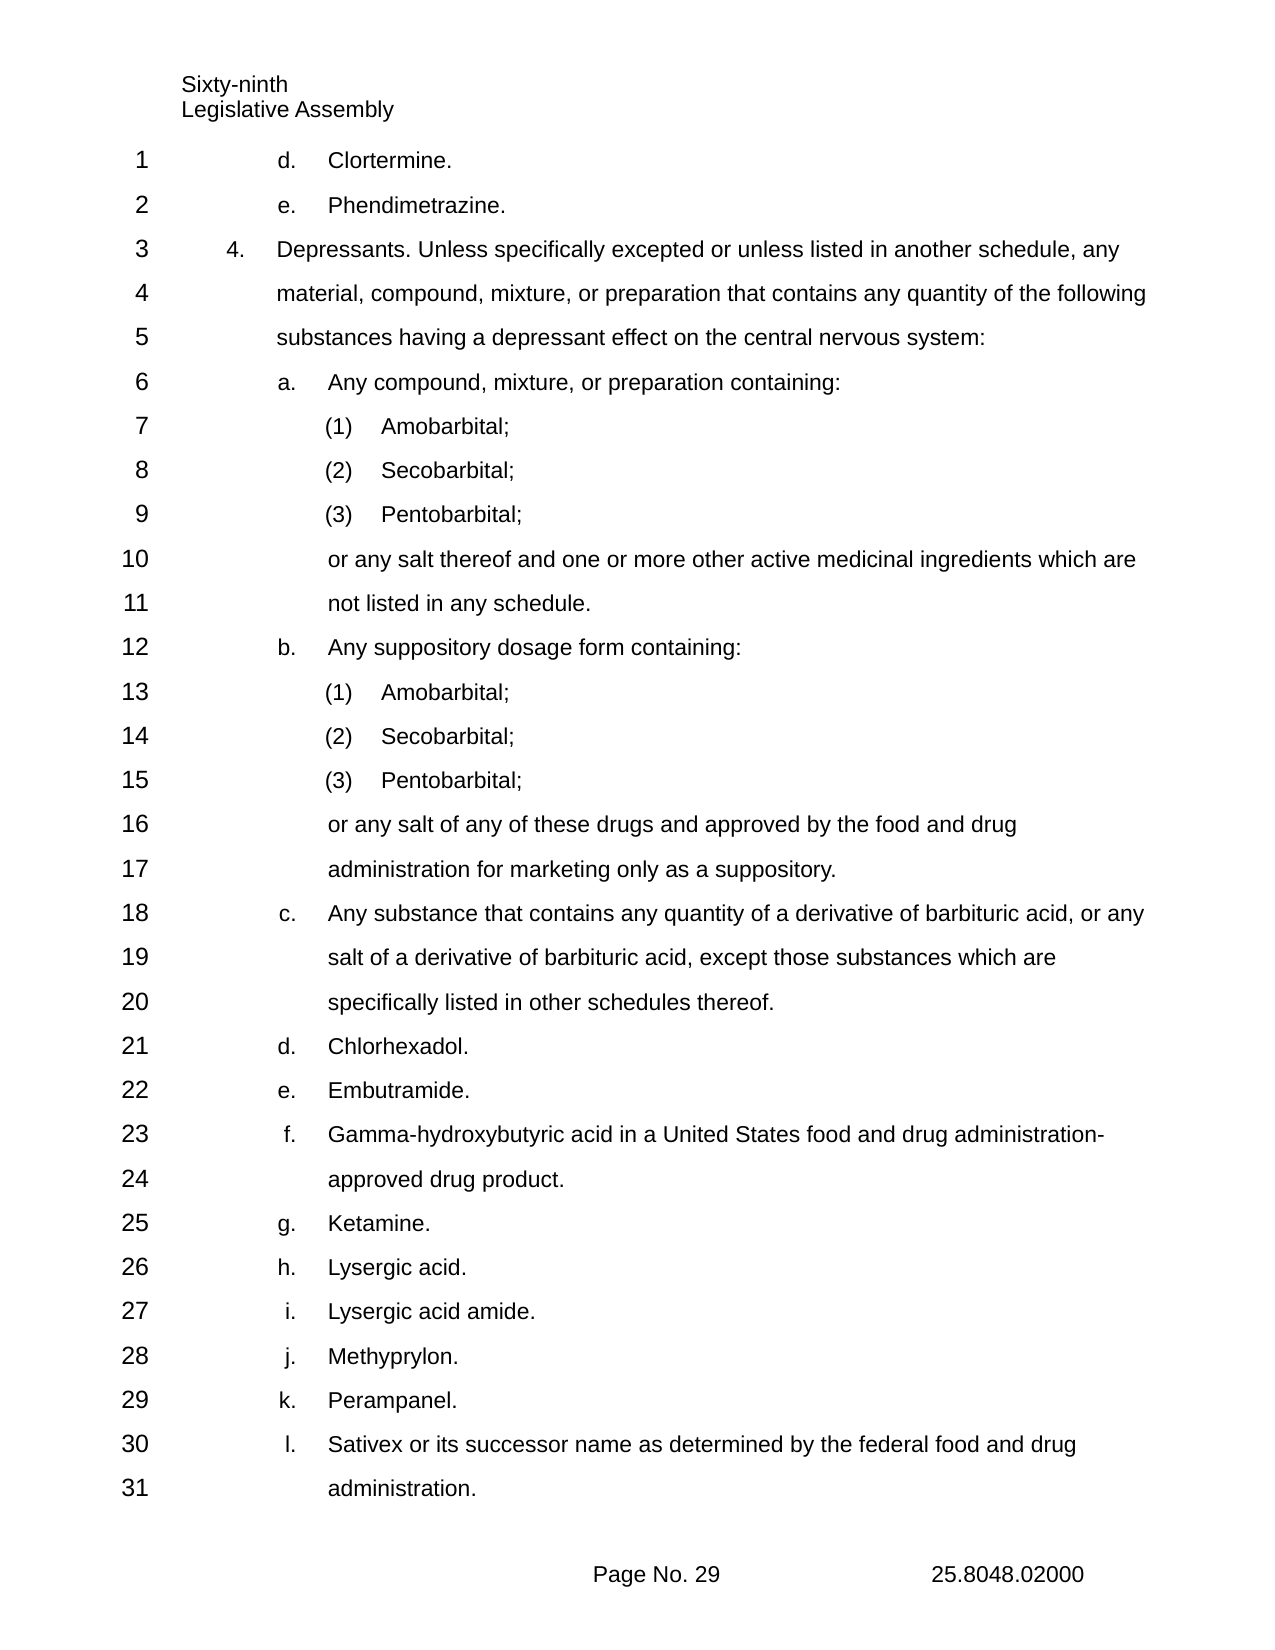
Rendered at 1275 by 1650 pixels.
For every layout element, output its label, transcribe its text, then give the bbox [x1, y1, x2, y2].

text or any salt thereof and one or more other active medicinal ingredients which are not listed in any schedule. [181, 532, 1154, 620]
text d. Chlorhexadol. [181, 1019, 1154, 1063]
text j. Methyprylon. [181, 1329, 1154, 1373]
text (1) Amobarbital; [181, 664, 1154, 709]
text (2) Secobarbital; [181, 443, 1154, 487]
text a. Any compound, mixture, or preparation containing: [181, 355, 1154, 399]
text (3) Pentobarbital; [181, 753, 1154, 797]
text l. Sativex or its successor name as determined by the federal food and drug administration. [181, 1417, 1154, 1506]
text g. Ketamine. [181, 1196, 1154, 1240]
text e. Embutramide. [181, 1063, 1154, 1107]
text (2) Secobarbital; [181, 709, 1154, 753]
text or any salt of any of these drugs and approved by the food and drug administration for marketing only as a suppository. [181, 797, 1154, 886]
text d. Clortermine. [181, 133, 1154, 178]
text b. Any suppository dosage form containing: [181, 620, 1154, 664]
text h. Lysergic acid. [181, 1240, 1154, 1284]
text f. Gamma-hydroxybutyric acid in a United States food and drug administration-approved drug product. [181, 1107, 1154, 1196]
text e. Phendimetrazine. [181, 178, 1154, 222]
text i. Lysergic acid amide. [181, 1284, 1154, 1329]
text (1) Amobarbital; [181, 399, 1154, 443]
text 4. Depressants. Unless specifically excepted or unless listed in another schedule, any material, compound, mixture, or preparation that contains any quantity of the following substances having a depressant effect on the central nervous system: [181, 222, 1154, 355]
text k. Perampanel. [181, 1373, 1154, 1417]
text (3) Pentobarbital; [181, 487, 1154, 532]
text c. Any substance that contains any quantity of a derivative of barbituric acid, or any salt of a derivative of barbituric acid, except those substances which are specifically listed in other schedules thereof. [181, 886, 1154, 1019]
